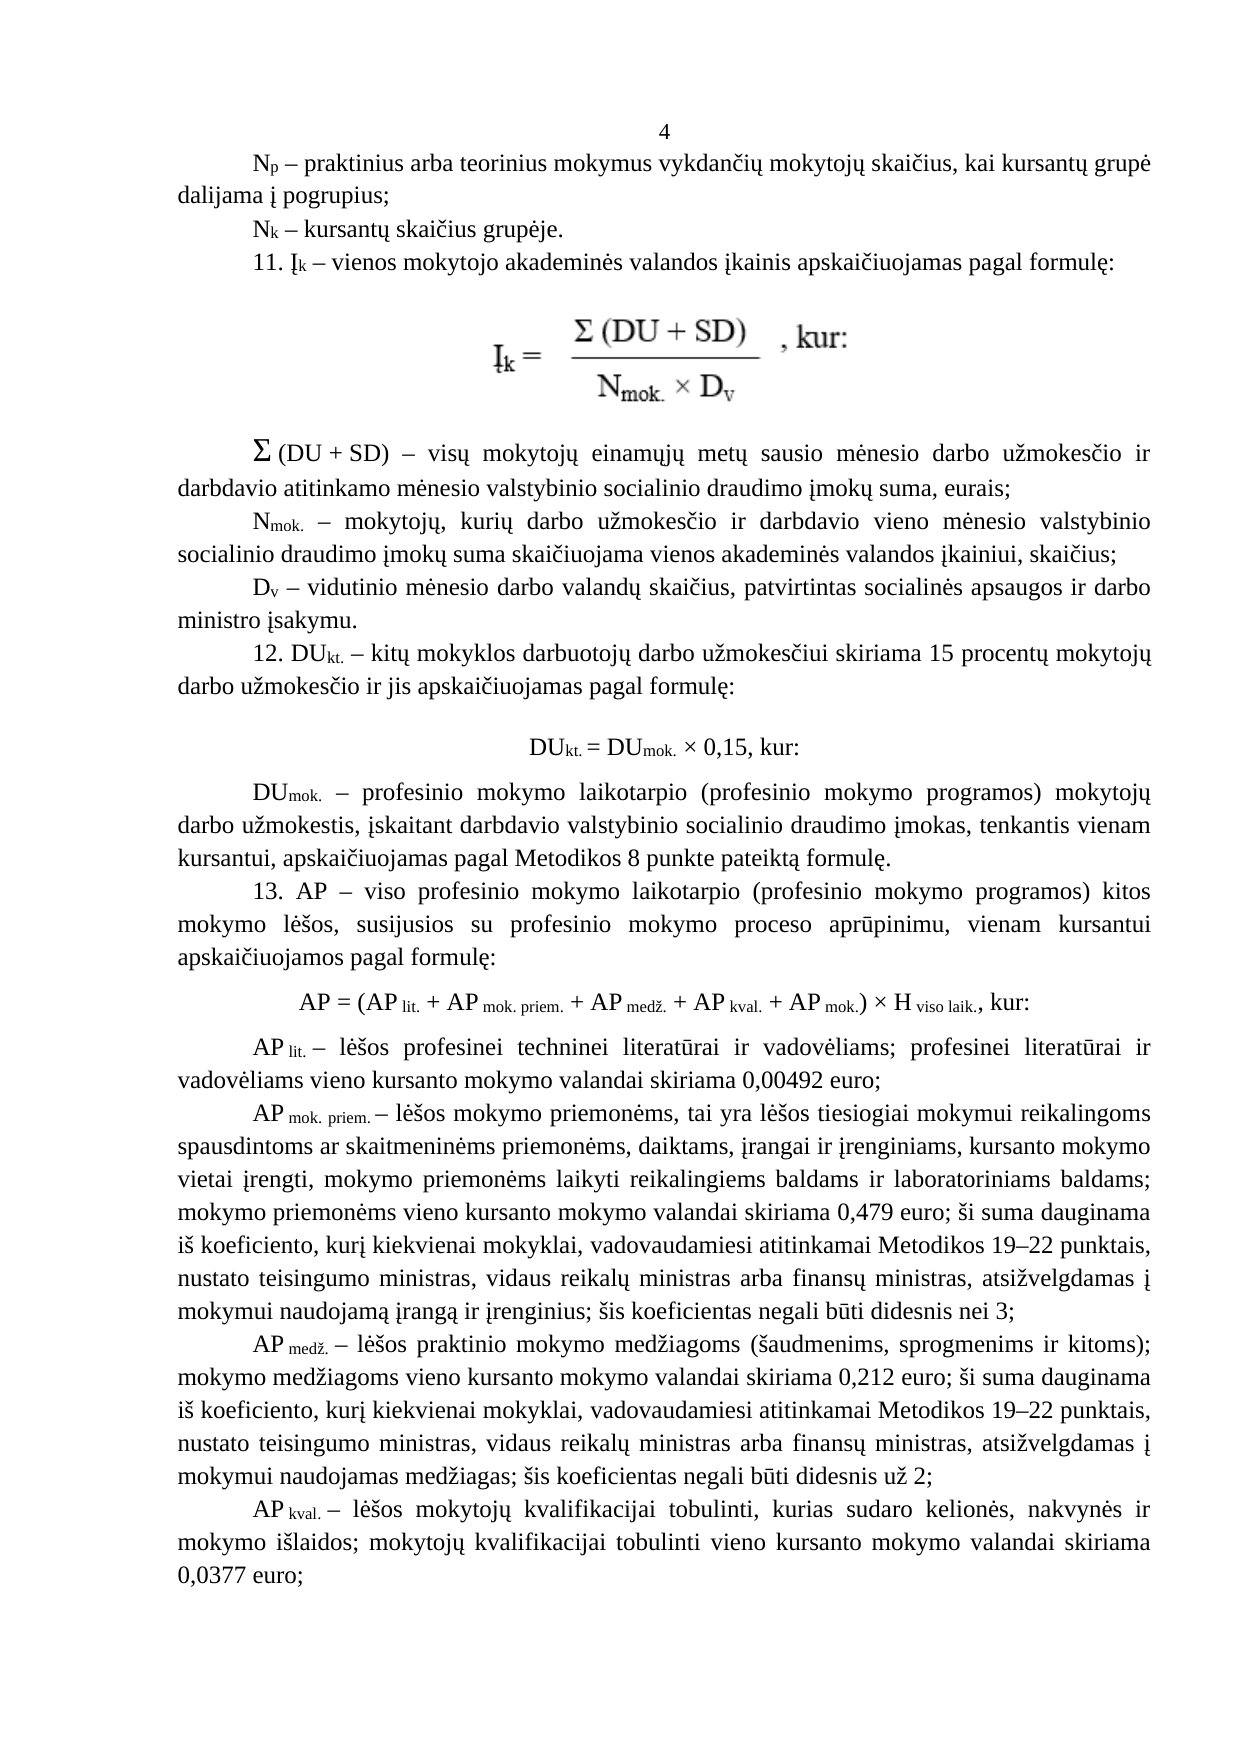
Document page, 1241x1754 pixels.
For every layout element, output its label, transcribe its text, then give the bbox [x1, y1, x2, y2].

text Nk – kursantų skaičius grupėje. [177, 214, 1152, 242]
text 11. Įk – vienos mokytojo akademinės valandos įkainis apskaičiuojamas pagal formulę: [177, 247, 1152, 275]
text DUkt. = DUmok. × 0,15, kur: [177, 732, 1152, 760]
text 13. AP – viso profesinio mokymo laikotarpio (profesinio mokymo programos) kitos mokymo lėšos, susijusios su profesinio mokymo proceso aprūpinimu, vienam kursantui apskaičiuojamos pagal formulę: [177, 876, 1152, 971]
text Np – praktinius arba teorinius mokymus vykdančių mokytojų skaičius, kai kursantų grupė dalijama į pogrupius; [177, 148, 1152, 209]
text AP medž. – lėšos praktinio mokymo medžiagoms (šaudmenims, sprogmenims ir kitoms); mokymo medžiagoms vieno kursanto mokymo valandai skiriama 0,212 euro; ši suma dauginama iš koeficiento, kurį kiekvienai mokyklai, vadovaudamiesi atitinkamai Metodikos 19–22 punktais, nustato teisingumo ministras, vidaus reikalų ministras arba finansų ministras, atsižvelgdamas į mokymui naudojamas medžiagas; šis koeficientas negali būti didesnis už 2; [177, 1329, 1152, 1490]
text Nmok. – mokytojų, kurių darbo užmokesčio ir darbdavio vieno mėnesio valstybinio socialinio draudimo įmokų suma skaičiuojama vienos akademinės valandos įkainiui, skaičius; [177, 506, 1152, 568]
text Ʃ (DU + SD) – visų mokytojų einamųjų metų sausio mėnesio darbo užmokesčio ir darbdavio atitinkamo mėnesio valstybinio socialinio draudimo įmokų suma, eurais; [177, 430, 1152, 502]
text DUmok. – profesinio mokymo laikotarpio (profesinio mokymo programos) mokytojų darbo užmokestis, įskaitant darbdavio valstybinio socialinio draudimo įmokas, tenkantis vienam kursantui, apskaičiuojamas pagal Metodikos 8 punkte pateiktą formulę. [177, 777, 1152, 871]
text Dv – vidutinio mėnesio darbo valandų skaičius, patvirtintas socialinės apsaugos ir darbo ministro įsakymu. [177, 572, 1152, 634]
text AP mok. priem. – lėšos mokymo priemonėms, tai yra lėšos tiesiogiai mokymui reikalingoms spausdintoms ar skaitmeninėms priemonėms, daiktams, įrangai ir įrenginiams, kursanto mokymo vietai įrengti, mokymo priemonėms laikyti reikalingiems baldams ir laboratoriniams baldams; mokymo priemonėms vieno kursanto mokymo valandai skiriama 0,479 euro; ši suma dauginama iš koeficiento, kurį kiekvienai mokyklai, vadovaudamiesi atitinkamai Metodikos 19–22 punktais, nustato teisingumo ministras, vidaus reikalų ministras arba finansų ministras, atsižvelgdamas į mokymui naudojamą įrangą ir įrenginius; šis koeficientas negali būti didesnis nei 3; [177, 1098, 1152, 1325]
text AP kval. – lėšos mokytojų kvalifikacijai tobulinti, kurias sudaro kelionės, nakvynės ir mokymo išlaidos; mokytojų kvalifikacijai tobulinti vieno kursanto mokymo valandai skiriama 0,0377 euro; [177, 1494, 1152, 1589]
text AP lit. – lėšos profesinei techninei literatūrai ir vadovėliams; profesinei literatūrai ir vadovėliams vieno kursanto mokymo valandai skiriama 0,00492 euro; [177, 1032, 1152, 1093]
text AP = (AP lit. + AP mok. priem. + AP medž. + AP kval. + AP mok.) × H viso laik., kur: [177, 987, 1152, 1016]
text 12. DUkt. – kitų mokyklos darbuotojų darbo užmokesčiui skiriama 15 procentų mokytojų darbo užmokesčio ir jis apskaičiuojamas pagal formulę: [177, 638, 1152, 700]
